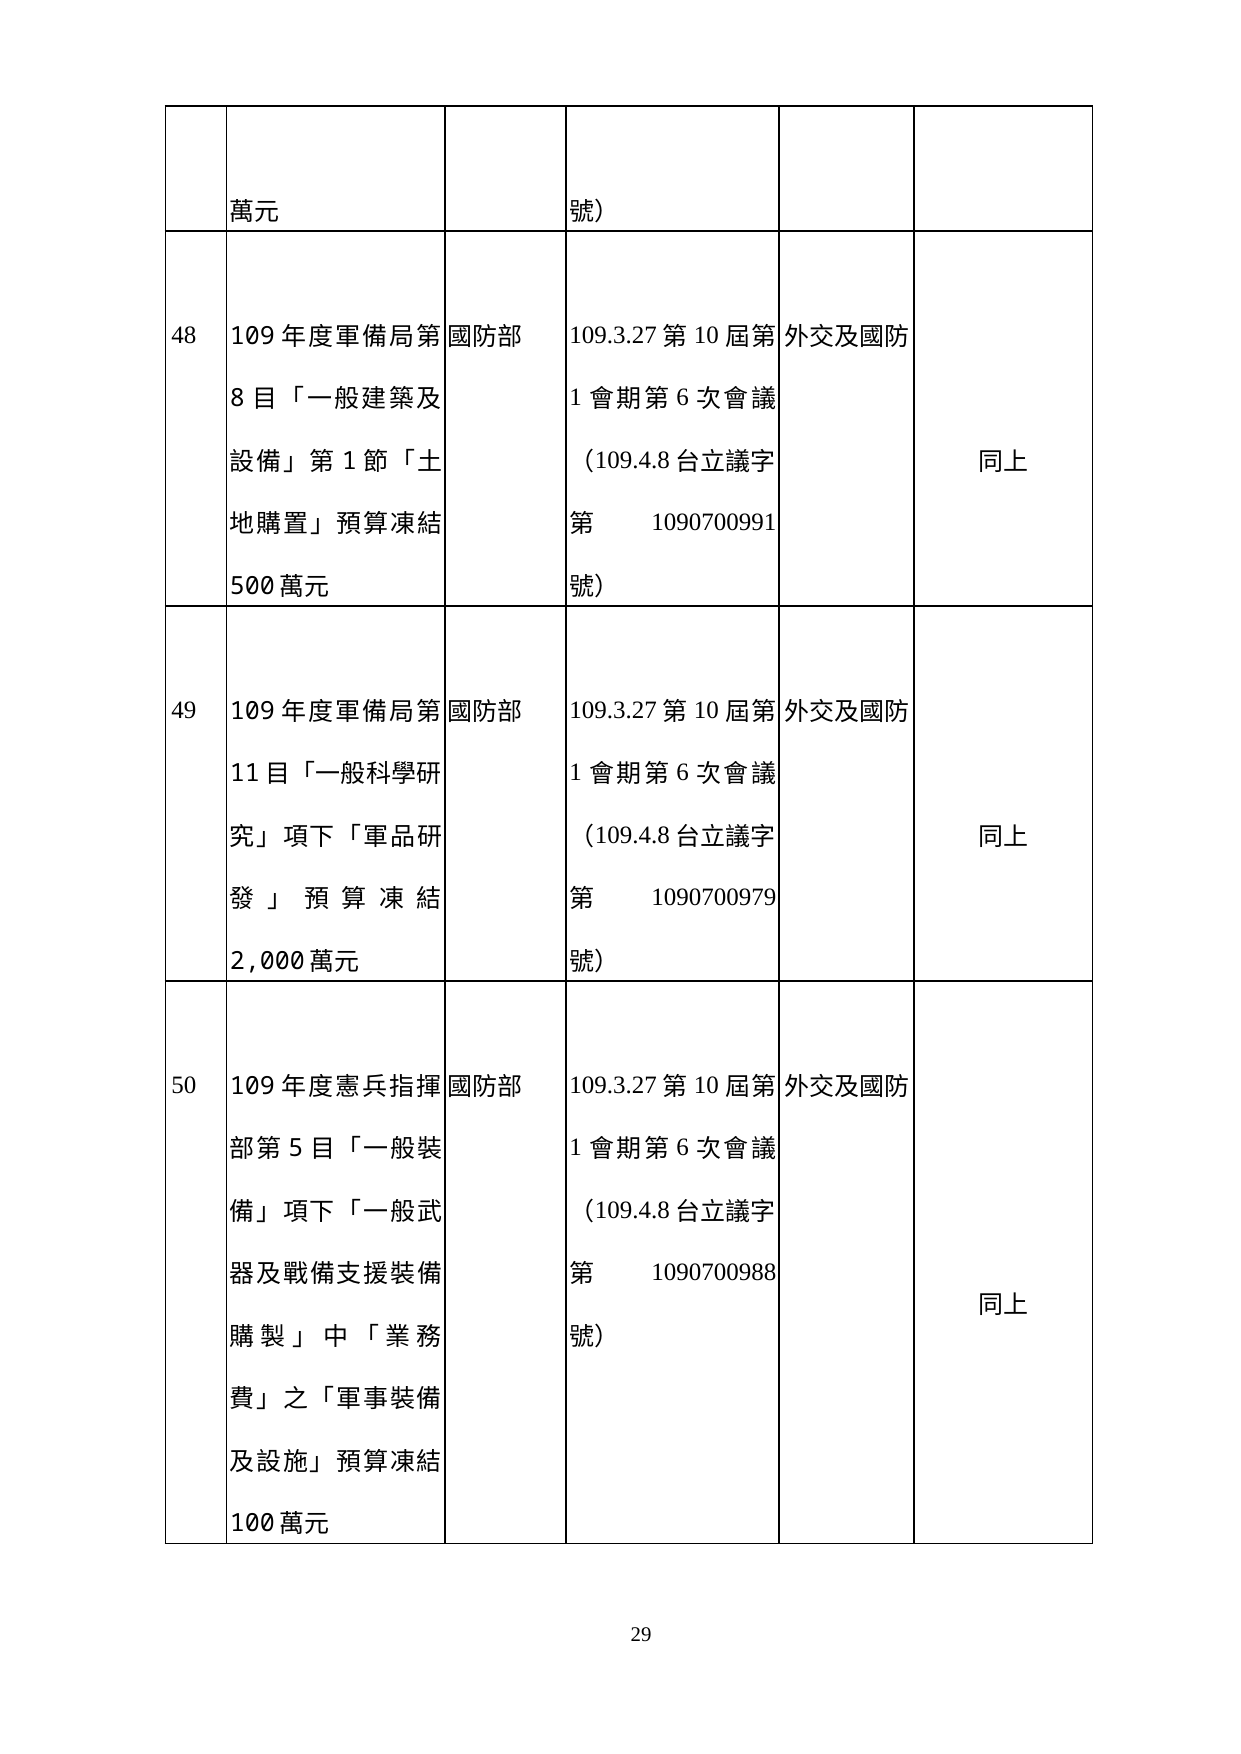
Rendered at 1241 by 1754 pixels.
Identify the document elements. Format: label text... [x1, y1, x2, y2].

table_cell 同上 [915, 232, 1092, 605]
table_cell 同上 [915, 607, 1092, 980]
table_cell [166, 607, 226, 980]
table_cell [915, 107, 1092, 230]
table_cell [166, 107, 226, 230]
table_cell 109年度憲兵指揮部第5目「一般裝備」項下「一般武器及戰備支援裝備購製」中「業務費」之「軍事裝備及設施」預算凍結100萬元 [227, 982, 444, 1543]
table_cell 109.3.27第10屆第1會期第6次會議（109.4.8台立議字第1090700991號） [567, 232, 778, 605]
table_cell 外交及國防 [780, 607, 913, 980]
table_cell 外交及國防 [780, 982, 913, 1543]
table_cell 109年度軍備局第11目「一般科學研究」項下「軍品研發」預算凍結2,000萬元 [227, 607, 444, 980]
table_cell 外交及國防 [780, 232, 913, 605]
table_cell 國防部 [446, 232, 565, 605]
table_cell [166, 232, 226, 605]
table_cell 109.3.27第10屆第1會期第6次會議（109.4.8台立議字第1090700988號） [567, 982, 778, 1543]
table_cell 國防部 [446, 607, 565, 980]
table_cell [166, 982, 226, 1543]
table_cell [780, 107, 913, 230]
table_cell 109.3.27第10屆第1會期第6次會議（109.4.8台立議字第1090700979號） [567, 607, 778, 980]
table_cell 同上 [915, 982, 1092, 1543]
table_cell 號） [567, 107, 778, 230]
table_cell [446, 107, 565, 230]
table_cell 109年度軍備局第8目「一般建築及設備」第1節「土地購置」預算凍結500萬元 [227, 232, 444, 605]
table_cell 萬元 [227, 107, 444, 230]
table_cell 國防部 [446, 982, 565, 1543]
